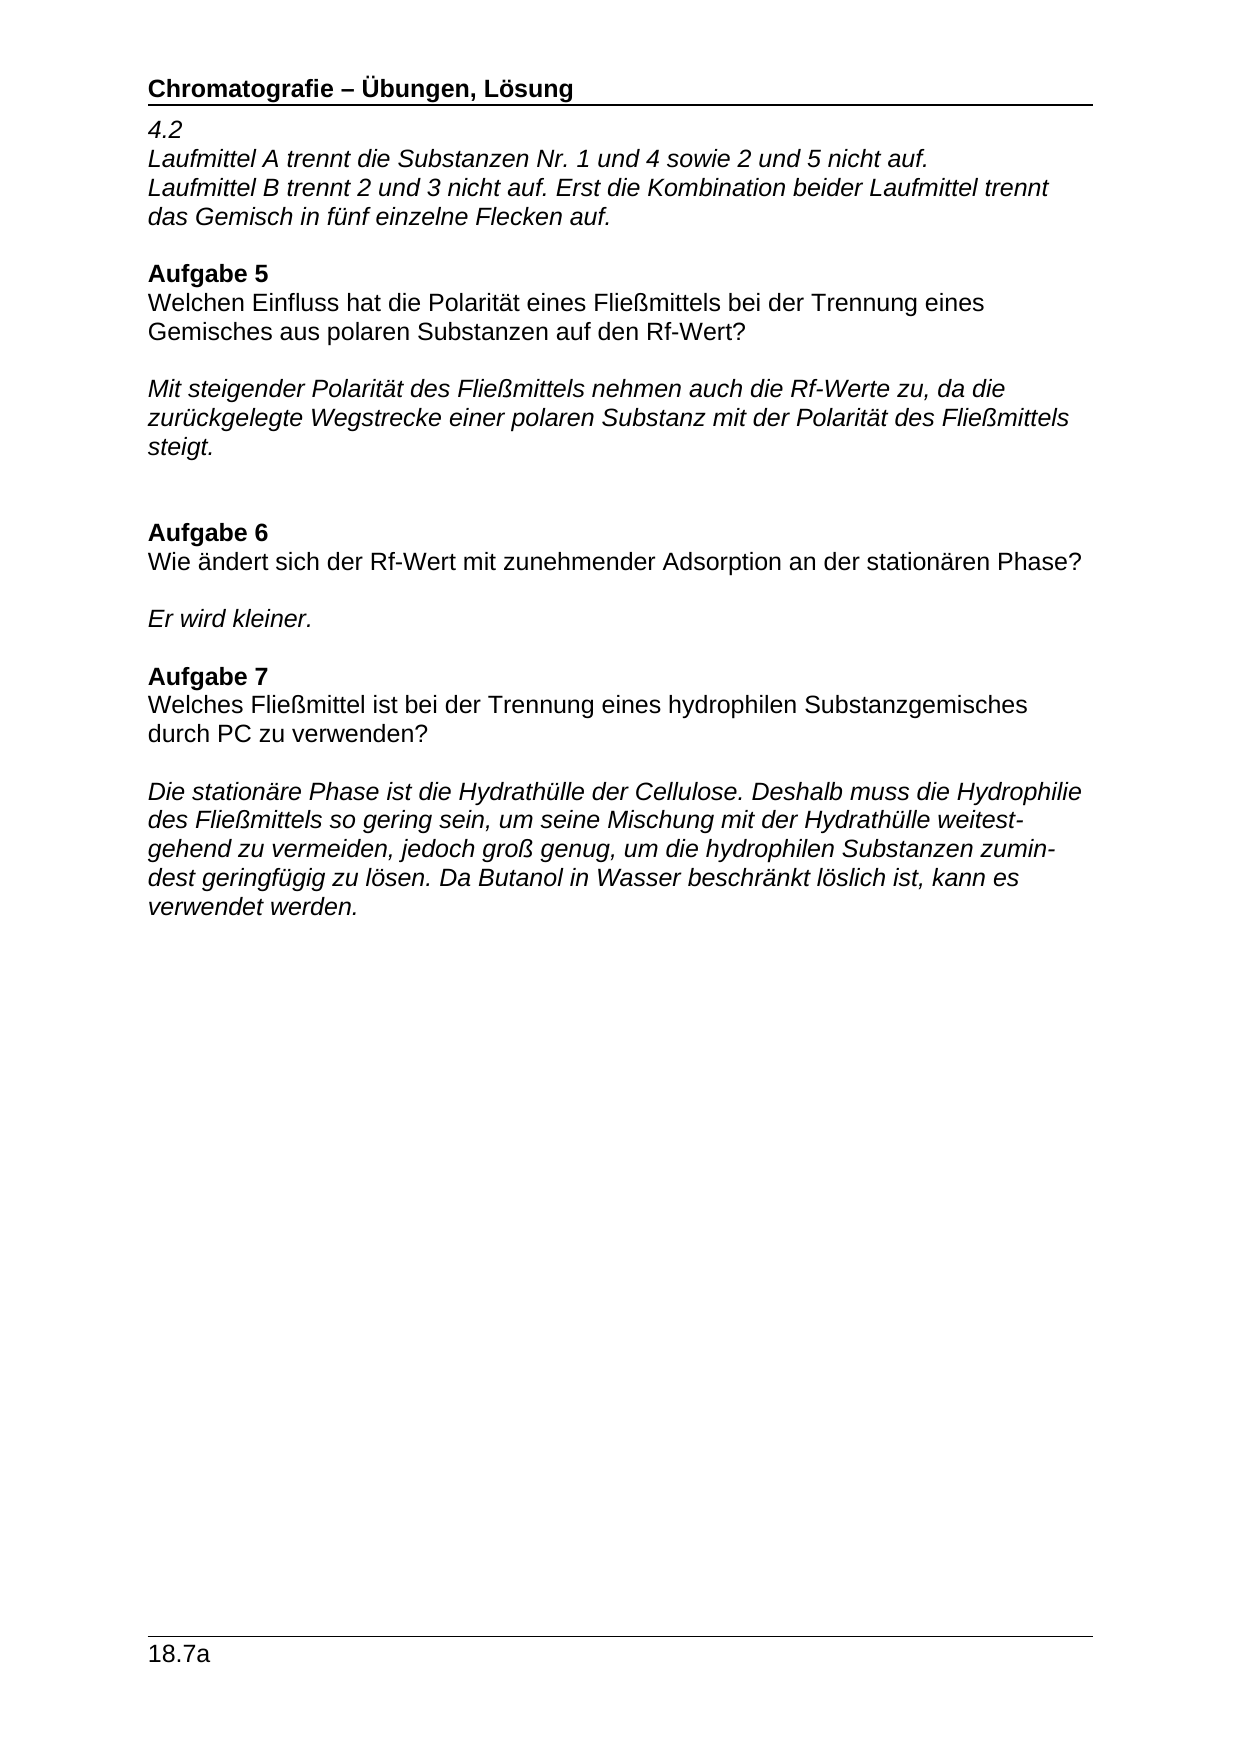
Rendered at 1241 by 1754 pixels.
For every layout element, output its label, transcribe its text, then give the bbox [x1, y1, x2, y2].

text Welches Fließmittel ist bei der Trennung eines hydrophilen Substanzgemisches durch PC zu verwenden? [148, 690, 1093, 748]
text 4.2 [148, 115, 1093, 144]
text Die stationäre Phase ist die Hydrathülle der Cellulose. Deshalb muss die Hydrophilie des Fließmittels so gering sein, um seine Mischung mit der Hydrathülle weitest-gehend zu vermeiden, jedoch groß genug, um die hydrophilen Substanzen zumin-dest geringfügig zu lösen. Da Butanol in Wasser beschränkt löslich ist, kann es verwendet werden. [148, 777, 1093, 920]
text Wie ändert sich der Rf-Wert mit zunehmender Adsorption an der stationären Phase? [148, 547, 1093, 575]
text Mit steigender Polarität des Fließmittels nehmen auch die Rf-Werte zu, da die zurückgelegte Wegstrecke einer polaren Substanz mit der Polarität des Fließmittels steigt. [148, 374, 1093, 460]
text Aufgabe 6 [148, 518, 1093, 547]
text Welchen Einfluss hat die Polarität eines Fließmittels bei der Trennung eines Gemisches aus polaren Substanzen auf den Rf-Wert? [148, 288, 1093, 345]
text Laufmittel A trennt die Substanzen Nr. 1 und 4 sowie 2 und 5 nicht auf. [148, 144, 1093, 173]
text Er wird kleiner. [148, 604, 1093, 633]
text Aufgabe 7 [148, 662, 1093, 690]
text Aufgabe 5 [148, 259, 1093, 288]
text Laufmittel B trennt 2 und 3 nicht auf. Erst die Kombination beider Laufmittel trennt das Gemisch in fünf einzelne Flecken auf. [148, 173, 1093, 230]
